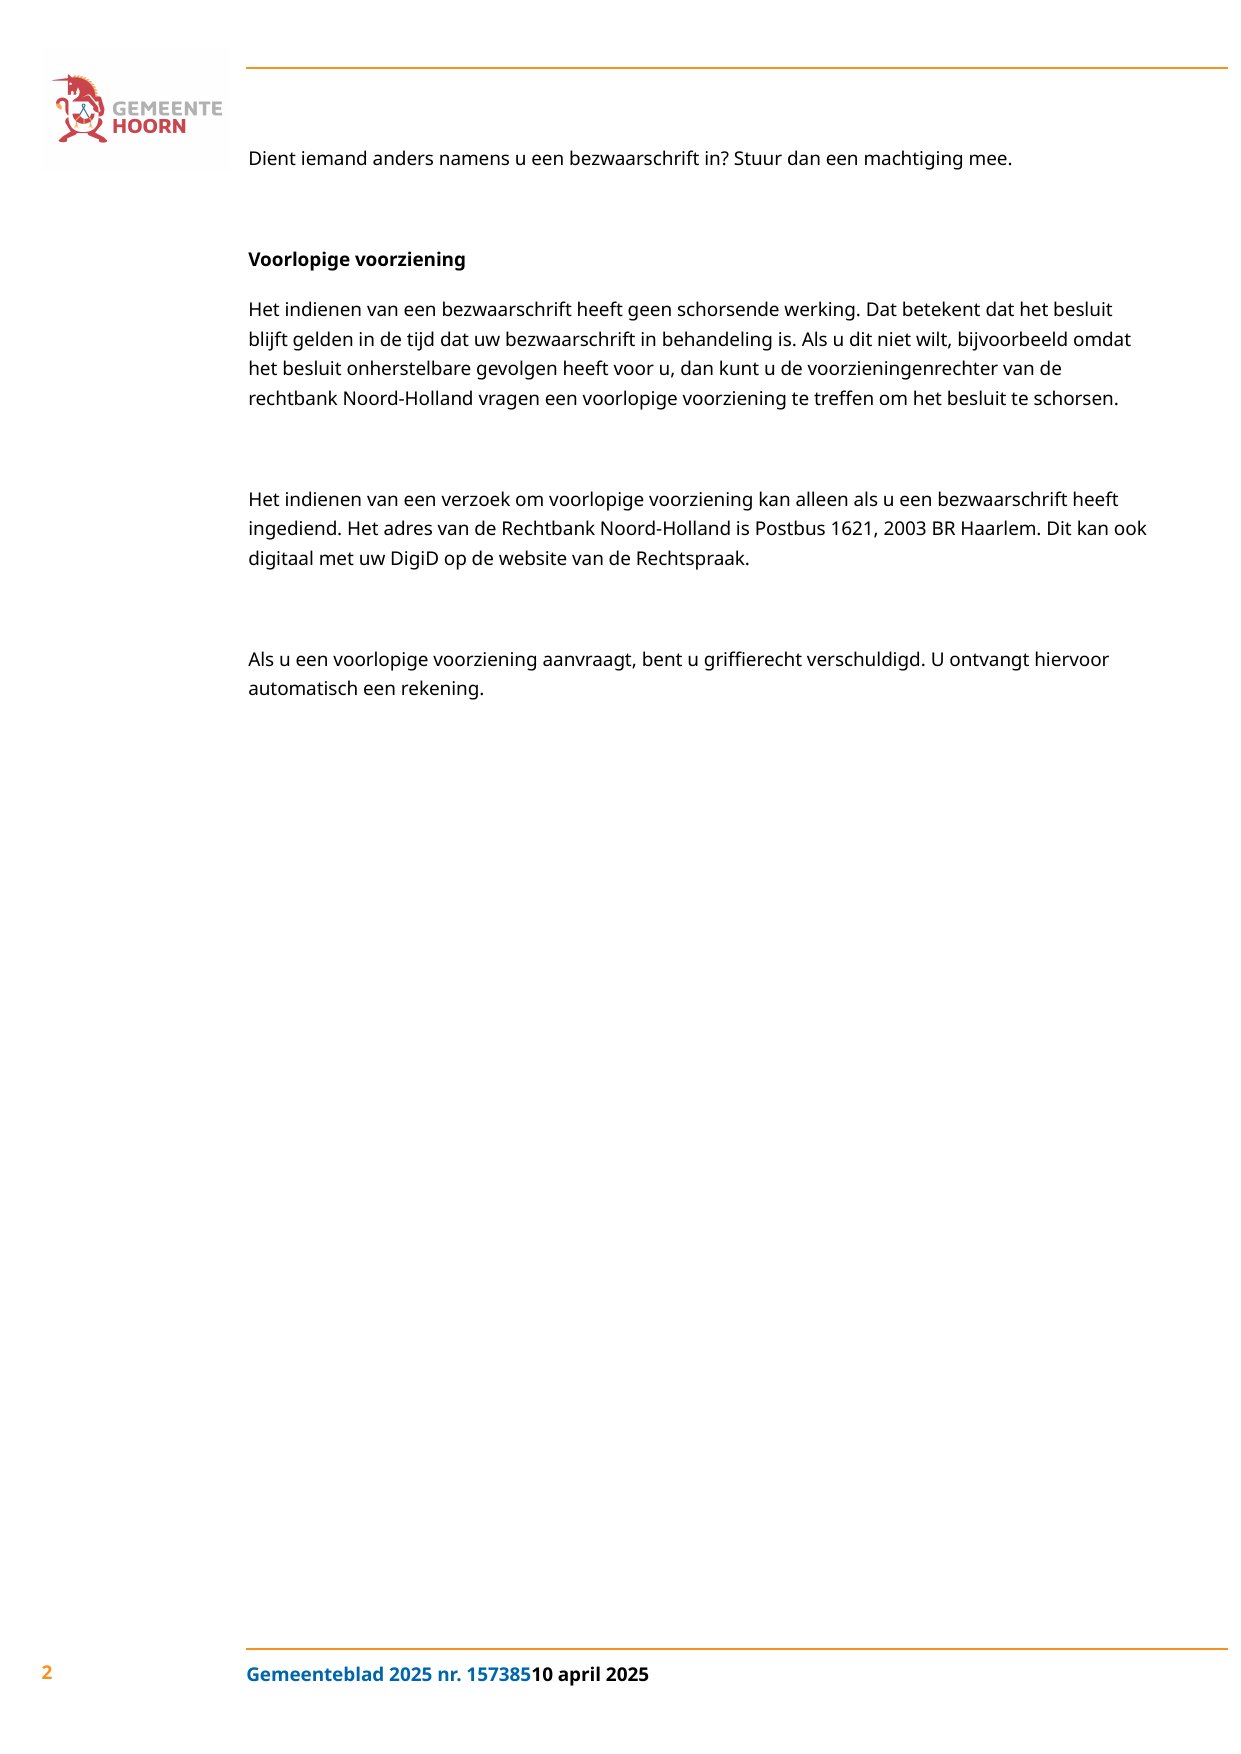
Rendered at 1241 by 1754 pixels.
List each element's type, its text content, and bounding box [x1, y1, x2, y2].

text Voorlopige voorziening [248, 246, 1152, 272]
text Het indienen van een verzoek om voorlopige voorziening kan alleen als u een bezwaarschrift heeft ingediend. Het adres van de Rechtbank Noord-Holland is Postbus 1621, 2003 BR Haarlem. Dit kan ook digitaal met uw DigiD op de website van de Rechtspraak. [248, 486, 1152, 571]
text Als u een voorlopige voorziening aanvraagt, bent u griffierecht verschuldigd. U ontvangt hiervoor automatisch een rekening. [248, 646, 1152, 701]
text Dient iemand anders namens u een bezwaarschrift in? Stuur dan een machtiging mee. [248, 145, 1152, 171]
picture [41, 47, 231, 172]
text Het indienen van een bezwaarschrift heeft geen schorsende werking. Dat betekent dat het besluit blijft gelden in de tijd dat uw bezwaarschrift in behandeling is. Als u dit niet wilt, bijvoorbeeld omdat het besluit onherstelbare gevolgen heeft voor u, dan kunt u de voorzieningenrechter van de rechtbank Noord-Holland vragen een voorlopige voorziening te treffen om het besluit te schorsen. [248, 296, 1152, 411]
